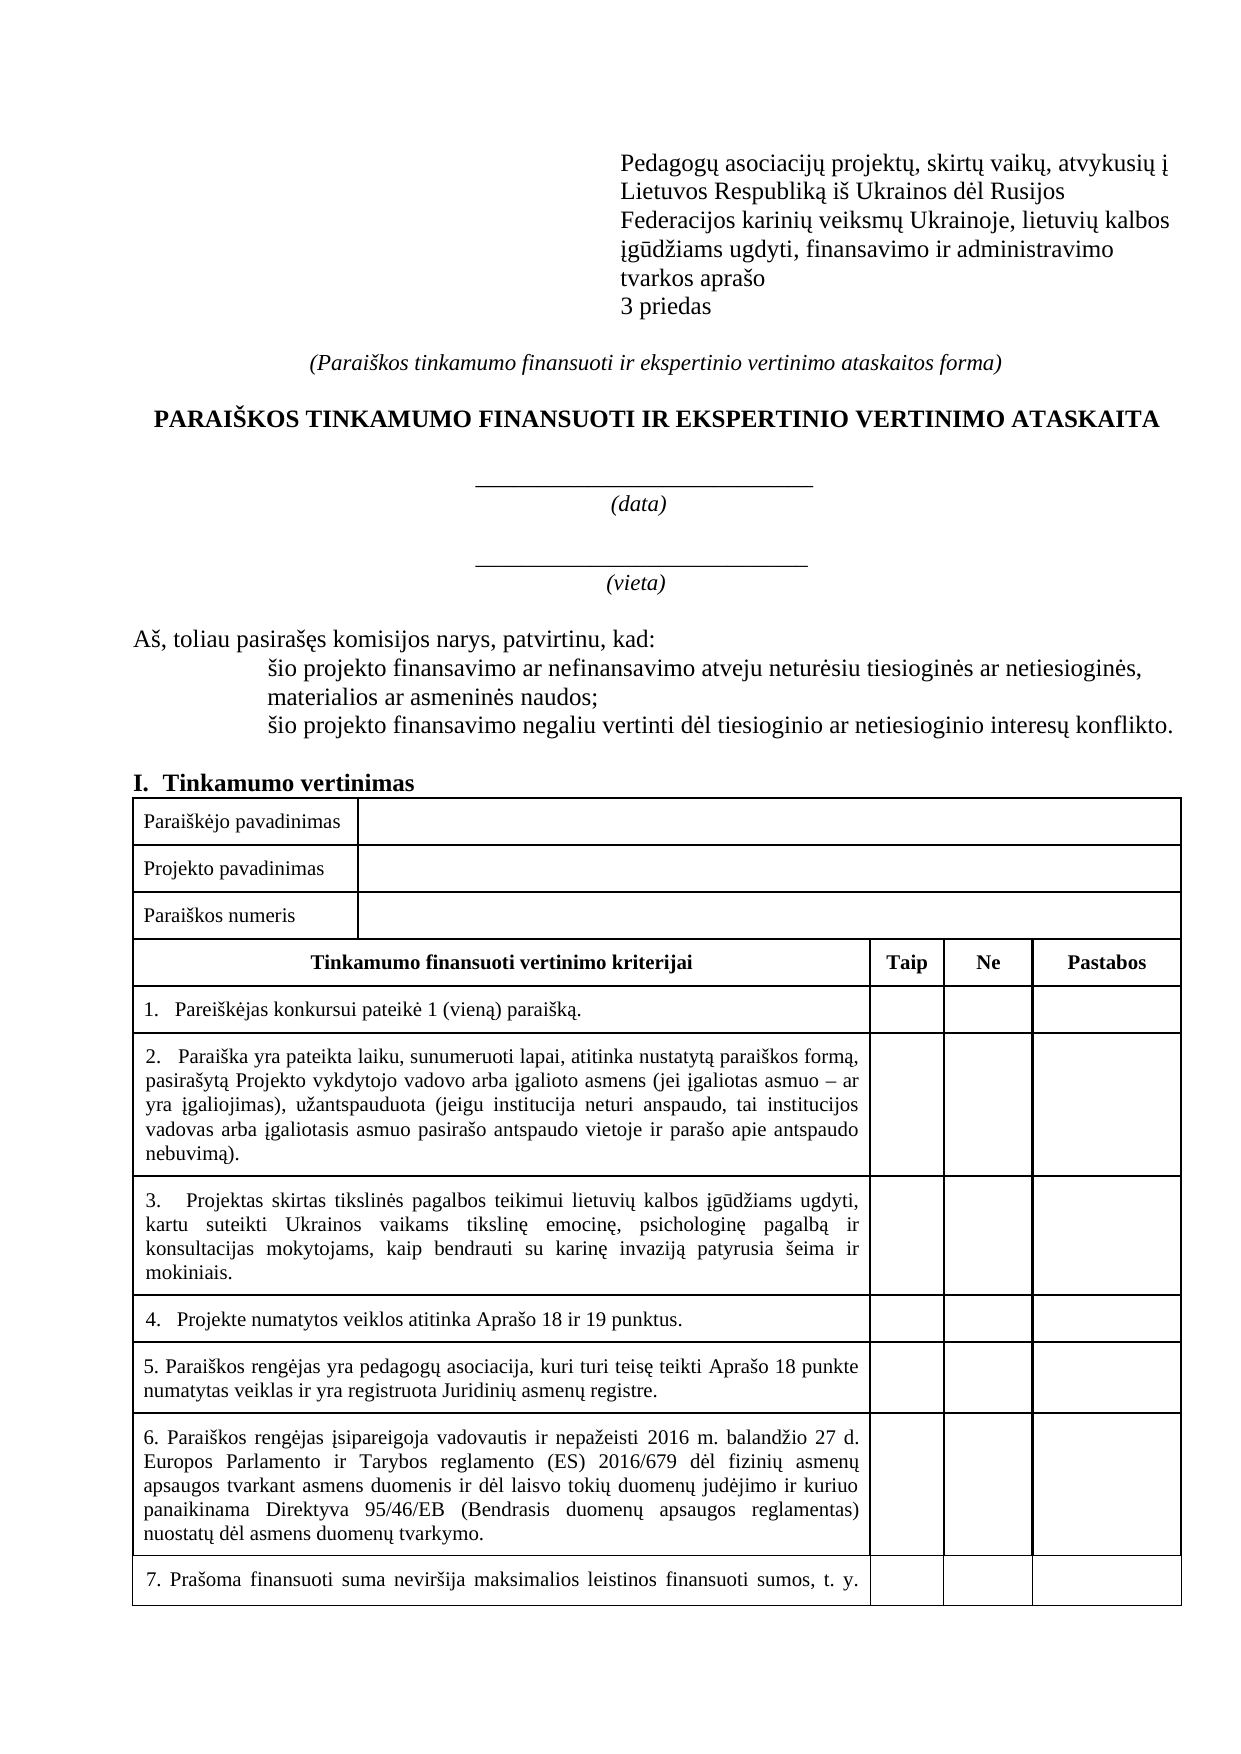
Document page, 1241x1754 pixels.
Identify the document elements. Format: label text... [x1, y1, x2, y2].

text  šio projekto finansavimo negaliu vertinti dėl tiesioginio ar netiesioginio interesų konflikto. [192, 711, 1181, 739]
table_cell [359, 846, 1180, 891]
text I. Tinkamumo vertinimas [133, 768, 1181, 797]
table_cell [359, 893, 1180, 938]
text 3 priedas [620, 291, 1181, 320]
table_cell Ne [945, 940, 1031, 985]
table_cell Paraiškos numeris [134, 893, 357, 938]
table_cell [944, 1556, 1032, 1605]
text PARAIŠKOS TINKAMUMO FINANSUOTI IR EKSPERTINIO VERTINIMO ATASKAITA [133, 404, 1181, 433]
table_cell 2. Paraiška yra pateikta laiku, sunumeruoti lapai, atitinka nustatytą paraiškos formą, pasirašytą Projekto vykdytojo vadovo arba įgalioto asmens (jei įgaliotas asmuo – ar yra įgaliojimas), užantspauduota (jeigu institucija neturi anspaudo, tai institucijos vadovas arba įgaliotasis asmuo pasirašo antspaudo vietoje ir parašo apie antspaudo nebuvimą). [134, 1034, 869, 1175]
table_cell Taip [871, 940, 943, 985]
text _____________________________ [475, 543, 1181, 569]
table_cell [871, 1414, 943, 1555]
text Pedagogų asociacijų projektų, skirtų vaikų, atvykusių į [620, 148, 1181, 176]
table_cell [871, 1034, 943, 1175]
table_cell [1034, 1343, 1180, 1412]
table_cell [871, 987, 943, 1032]
text Aš, toliau pasirašęs komisijos narys, patvirtinu, kad: [133, 624, 1181, 653]
table_cell [1033, 1556, 1181, 1605]
text (data) [532, 490, 1181, 517]
table_cell Pastabos [1034, 940, 1180, 985]
table_cell [1034, 1414, 1180, 1555]
table_cell [945, 1343, 1031, 1412]
table_cell 7. Prašoma finansuoti suma neviršija maksimalios leistinos finansuoti sumos, t. y. [133, 1556, 870, 1605]
text (Paraiškos tinkamumo finansuoti ir ekspertinio vertinimo ataskaitos forma) [133, 349, 1181, 375]
table_cell [945, 1414, 1031, 1555]
text tvarkos aprašo [620, 263, 1181, 291]
table_cell [1034, 1296, 1180, 1341]
text Federacijos karinių veiksmų Ukrainoje, lietuvių kalbos [620, 205, 1181, 234]
table_cell 5. Paraiškos rengėjas yra pedagogų asociacija, kuri turi teisę teikti Aprašo 18 punkte numatytas veiklas ir yra registruota Juridinių asmenų registre. [134, 1343, 869, 1412]
text Lietuvos Respubliką iš Ukrainos dėl Rusijos [620, 176, 1181, 205]
table_cell [945, 1177, 1031, 1294]
table_header [359, 799, 1180, 844]
text (vieta) [532, 569, 1181, 596]
table_cell 6. Paraiškos rengėjas įsipareigoja vadovautis ir nepažeisti 2016 m. balandžio 27 d. Europos Parlamento ir Tarybos reglamento (ES) 2016/679 dėl fizinių asmenų apsaugos tvarkant asmens duomenis ir dėl laisvo tokių duomenų judėjimo ir kuriuo panaikinama Direktyva 95/46/EB (Bendrasis duomenų apsaugos reglamentas) nuostatų dėl asmens duomenų tvarkymo. [134, 1414, 869, 1555]
table_cell Projekto pavadinimas [134, 846, 357, 891]
table_cell [1034, 987, 1180, 1032]
table_cell [945, 987, 1031, 1032]
table_cell 1. Pareiškėjas konkursui pateikė 1 (vieną) paraišką. [134, 987, 869, 1032]
table_cell [945, 1296, 1031, 1341]
table_cell [1034, 1034, 1180, 1175]
table_header Paraiškėjo pavadinimas [134, 799, 357, 844]
text įgūdžiams ugdyti, finansavimo ir administravimo [620, 234, 1181, 263]
text  šio projekto finansavimo ar nefinansavimo atveju neturėsiu tiesioginės ar netiesioginės, materialios ar asmeninės naudos; [192, 653, 1181, 711]
table_cell [871, 1343, 943, 1412]
table_cell [1034, 1177, 1180, 1294]
table_cell [871, 1177, 943, 1294]
table_cell [945, 1034, 1031, 1175]
table_cell 4. Projekte numatytos veiklos atitinka Aprašo 18 ir 19 punktus. [134, 1296, 869, 1341]
text ___________________________ [475, 461, 1181, 490]
table_cell Tinkamumo finansuoti vertinimo kriterijai [134, 940, 869, 985]
table_cell [871, 1296, 943, 1341]
table_cell 3. Projektas skirtas tikslinės pagalbos teikimui lietuvių kalbos įgūdžiams ugdyti, kartu suteikti Ukrainos vaikams tikslinę emocinę, psichologinę pagalbą ir konsultacijas mokytojams, kaip bendrauti su karinę invaziją patyrusia šeima ir mokiniais. [134, 1177, 869, 1294]
table_cell [871, 1556, 943, 1605]
